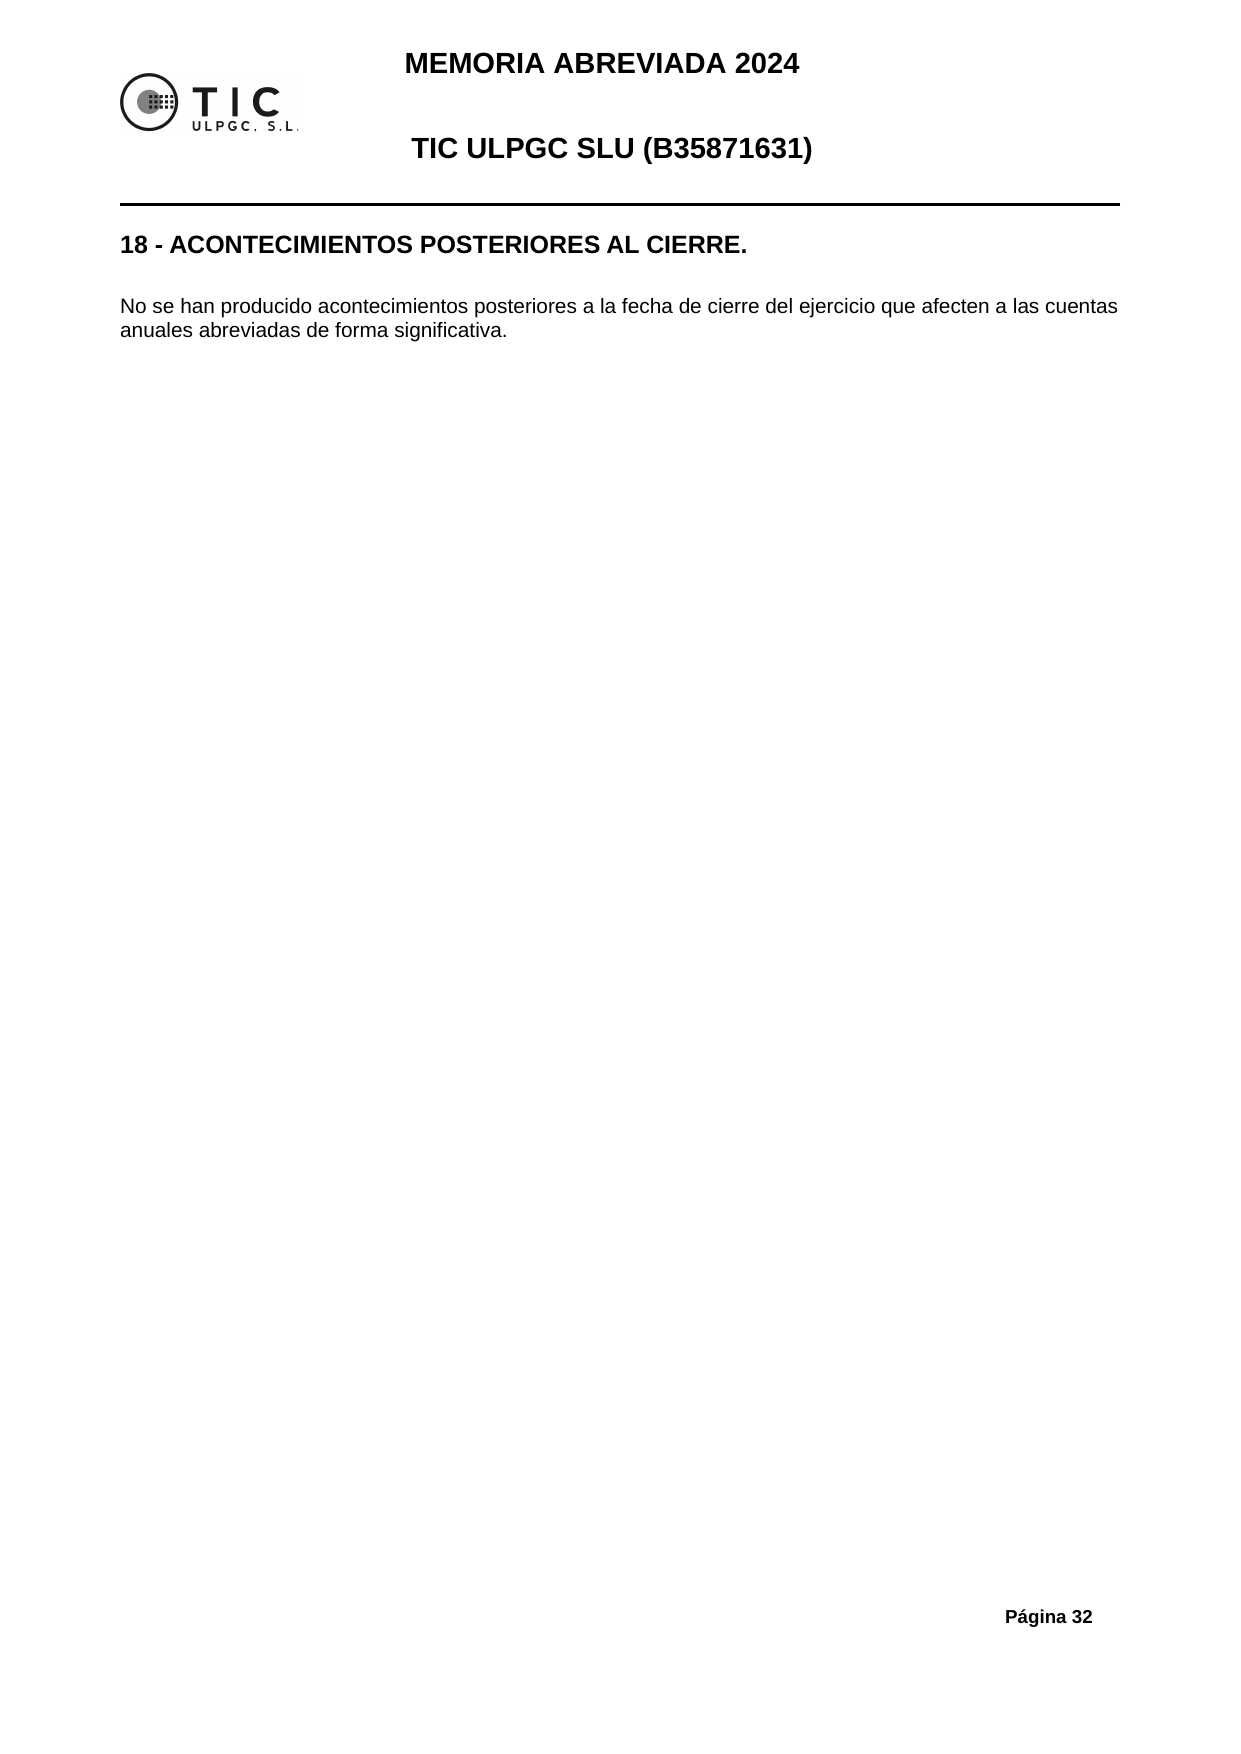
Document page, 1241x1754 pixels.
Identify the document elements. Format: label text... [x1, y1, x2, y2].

subtitle 18 - ACONTECIMIENTOS POSTERIORES AL CIERRE. [120, 230, 1120, 259]
text No se han producido acontecimientos posteriores a la fecha de cierre del ejercicio que afecten a las cuentas anuales abreviadas de forma significativa. [120, 294, 1120, 342]
